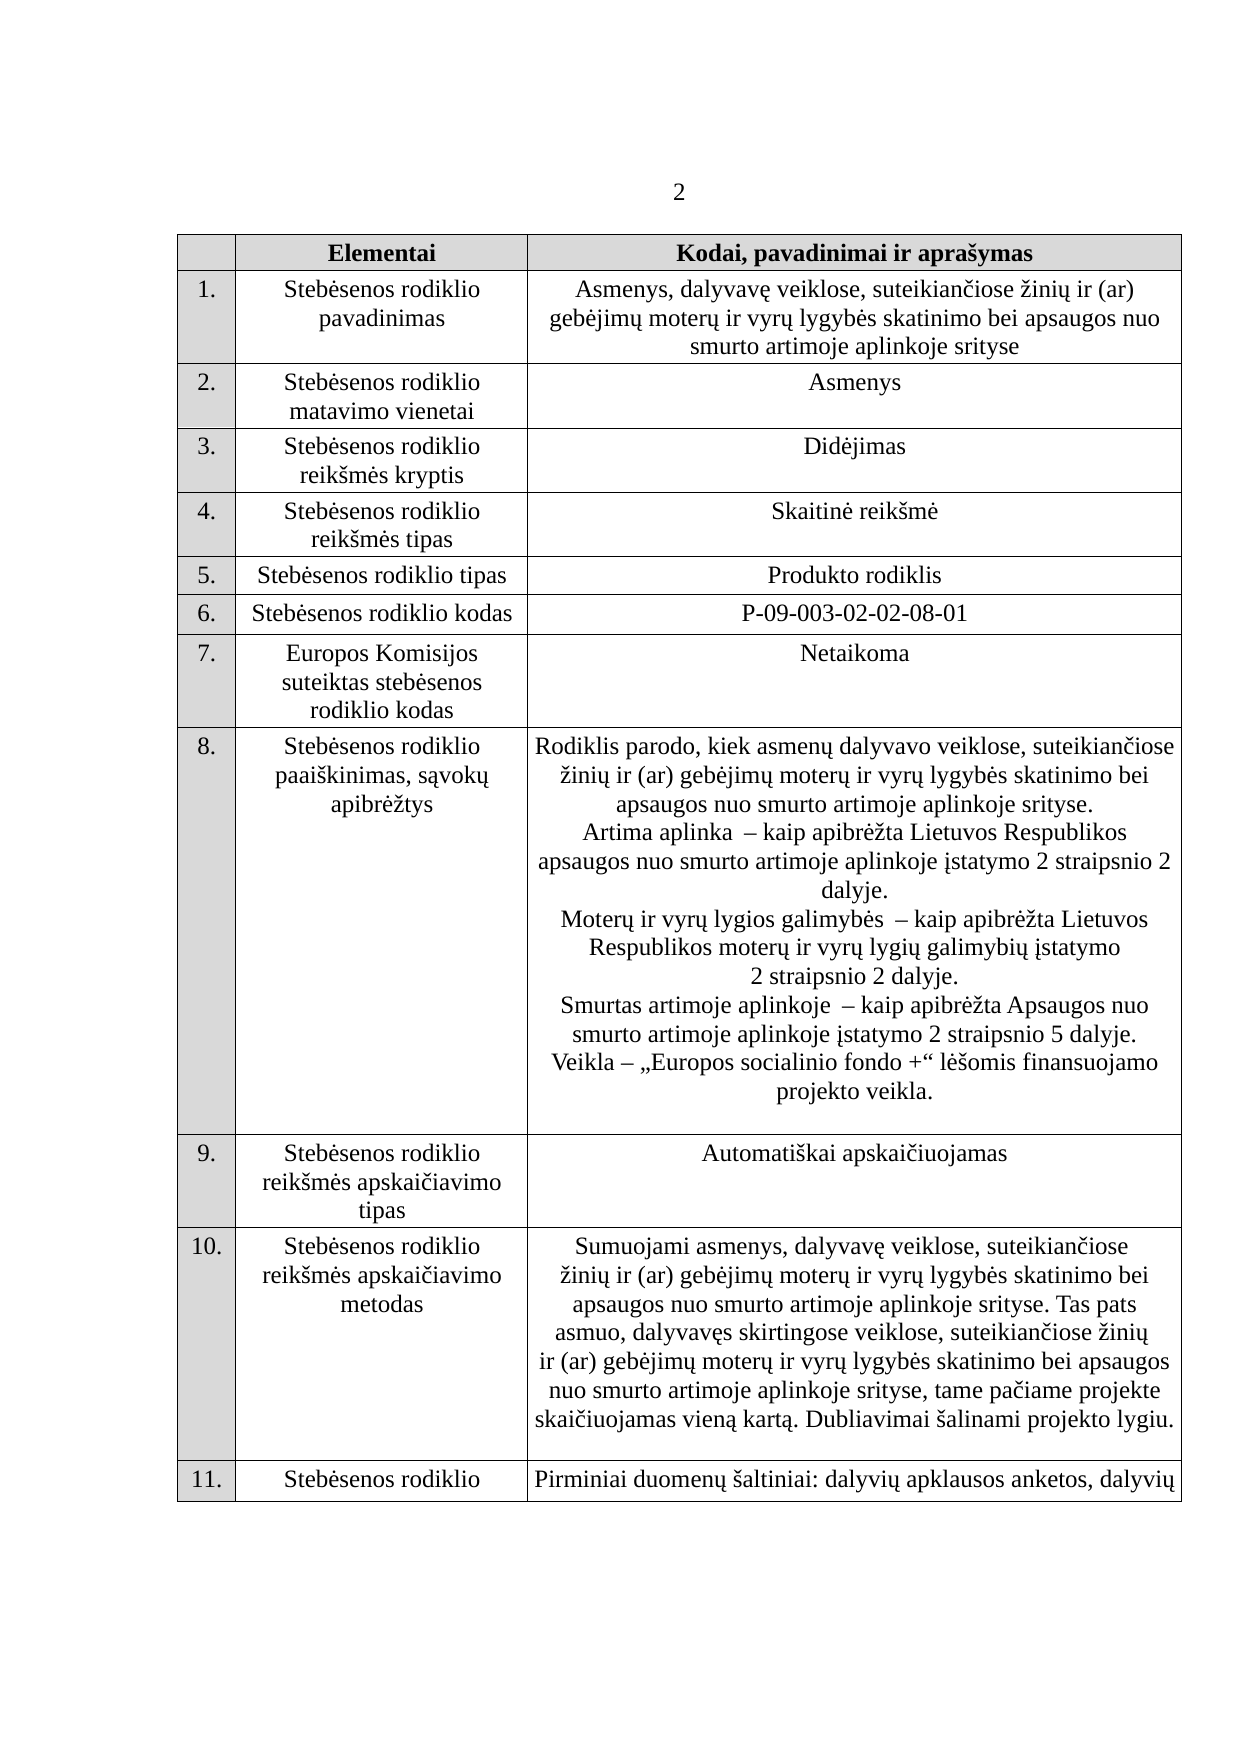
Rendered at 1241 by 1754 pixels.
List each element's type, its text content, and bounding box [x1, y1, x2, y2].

table_cell 3. [178, 429, 235, 492]
table_cell Skaitinė reikšmė [528, 493, 1181, 556]
table_cell 8. [178, 728, 235, 1134]
table_header Elementai [236, 235, 527, 270]
table_cell Europos Komisijos suteiktas stebėsenos rodiklio kodas [236, 635, 527, 727]
table_cell Asmenys, dalyvavę veiklose, suteikiančiose žinių ir (ar) gebėjimų moterų ir vyrų lygybės skatinimo bei apsaugos nuo smurto artimoje aplinkoje srityse [528, 271, 1181, 363]
table_cell 4. [178, 493, 235, 556]
table_cell Stebėsenos rodiklio reikšmės kryptis [236, 429, 527, 492]
table_cell 7. [178, 635, 235, 727]
table_header Kodai, pavadinimai ir aprašymas [528, 235, 1181, 270]
table_cell Stebėsenos rodiklio matavimo vienetai [236, 364, 527, 427]
table_cell Stebėsenos rodiklio kodas [236, 595, 527, 634]
table_cell Stebėsenos rodiklio paaiškinimas, sąvokų apibrėžtys [236, 728, 527, 1134]
table_cell Netaikoma [528, 635, 1181, 727]
table_cell Stebėsenos rodiklio reikšmės apskaičiavimo metodas [236, 1228, 527, 1460]
table_cell 10. [178, 1228, 235, 1460]
table_cell 5. [178, 557, 235, 594]
table_cell Stebėsenos rodiklio pavadinimas [236, 271, 527, 363]
table_header [178, 235, 235, 270]
table_cell Stebėsenos rodiklio tipas [236, 557, 527, 594]
table_cell Asmenys [528, 364, 1181, 427]
table_cell P-09-003-02-02-08-01 [528, 595, 1181, 634]
table_cell 2. [178, 364, 235, 427]
table_cell 9. [178, 1135, 235, 1227]
table_cell Sumuojami asmenys, dalyvavę veiklose, suteikiančiose žinių ir (ar) gebėjimų moterų ir vyrų lygybės skatinimo bei apsaugos nuo smurto artimoje aplinkoje srityse. Tas pats asmuo, dalyvavęs skirtingose veiklose, suteikiančiose žinių ir (ar) gebėjimų moterų ir vyrų lygybės skatinimo bei apsaugos nuo smurto artimoje aplinkoje srityse, tame pačiame projekte skaičiuojamas vieną kartą. Dubliavimai šalinami projekto lygiu. [528, 1228, 1181, 1460]
table_cell Stebėsenos rodiklio reikšmės tipas [236, 493, 527, 556]
table_cell Pirminiai duomenų šaltiniai: dalyvių apklausos anketos, dalyvių [528, 1461, 1181, 1501]
table_cell Stebėsenos rodiklio [236, 1461, 527, 1501]
table_cell Automatiškai apskaičiuojamas [528, 1135, 1181, 1227]
table_cell 11. [178, 1461, 235, 1501]
table_cell 1. [178, 271, 235, 363]
table_cell Didėjimas [528, 429, 1181, 492]
table_cell Rodiklis parodo, kiek asmenų dalyvavo veiklose, suteikiančiose žinių ir (ar) gebėjimų moterų ir vyrų lygybės skatinimo bei apsaugos nuo smurto artimoje aplinkoje srityse. Artima aplinka – kaip apibrėžta Lietuvos Respublikos apsaugos nuo smurto artimoje aplinkoje įstatymo 2 straipsnio 2 dalyje. Moterų ir vyrų lygios galimybės – kaip apibrėžta Lietuvos Respublikos moterų ir vyrų lygių galimybių įstatymo 2 straipsnio 2 dalyje. Smurtas artimoje aplinkoje – kaip apibrėžta Apsaugos nuo smurto artimoje aplinkoje įstatymo 2 straipsnio 5 dalyje. Veikla – „Europos socialinio fondo +“ lėšomis finansuojamo projekto veikla. [528, 728, 1181, 1134]
table_cell Produkto rodiklis [528, 557, 1181, 594]
table_cell 6. [178, 595, 235, 634]
table_cell Stebėsenos rodiklio reikšmės apskaičiavimo tipas [236, 1135, 527, 1227]
